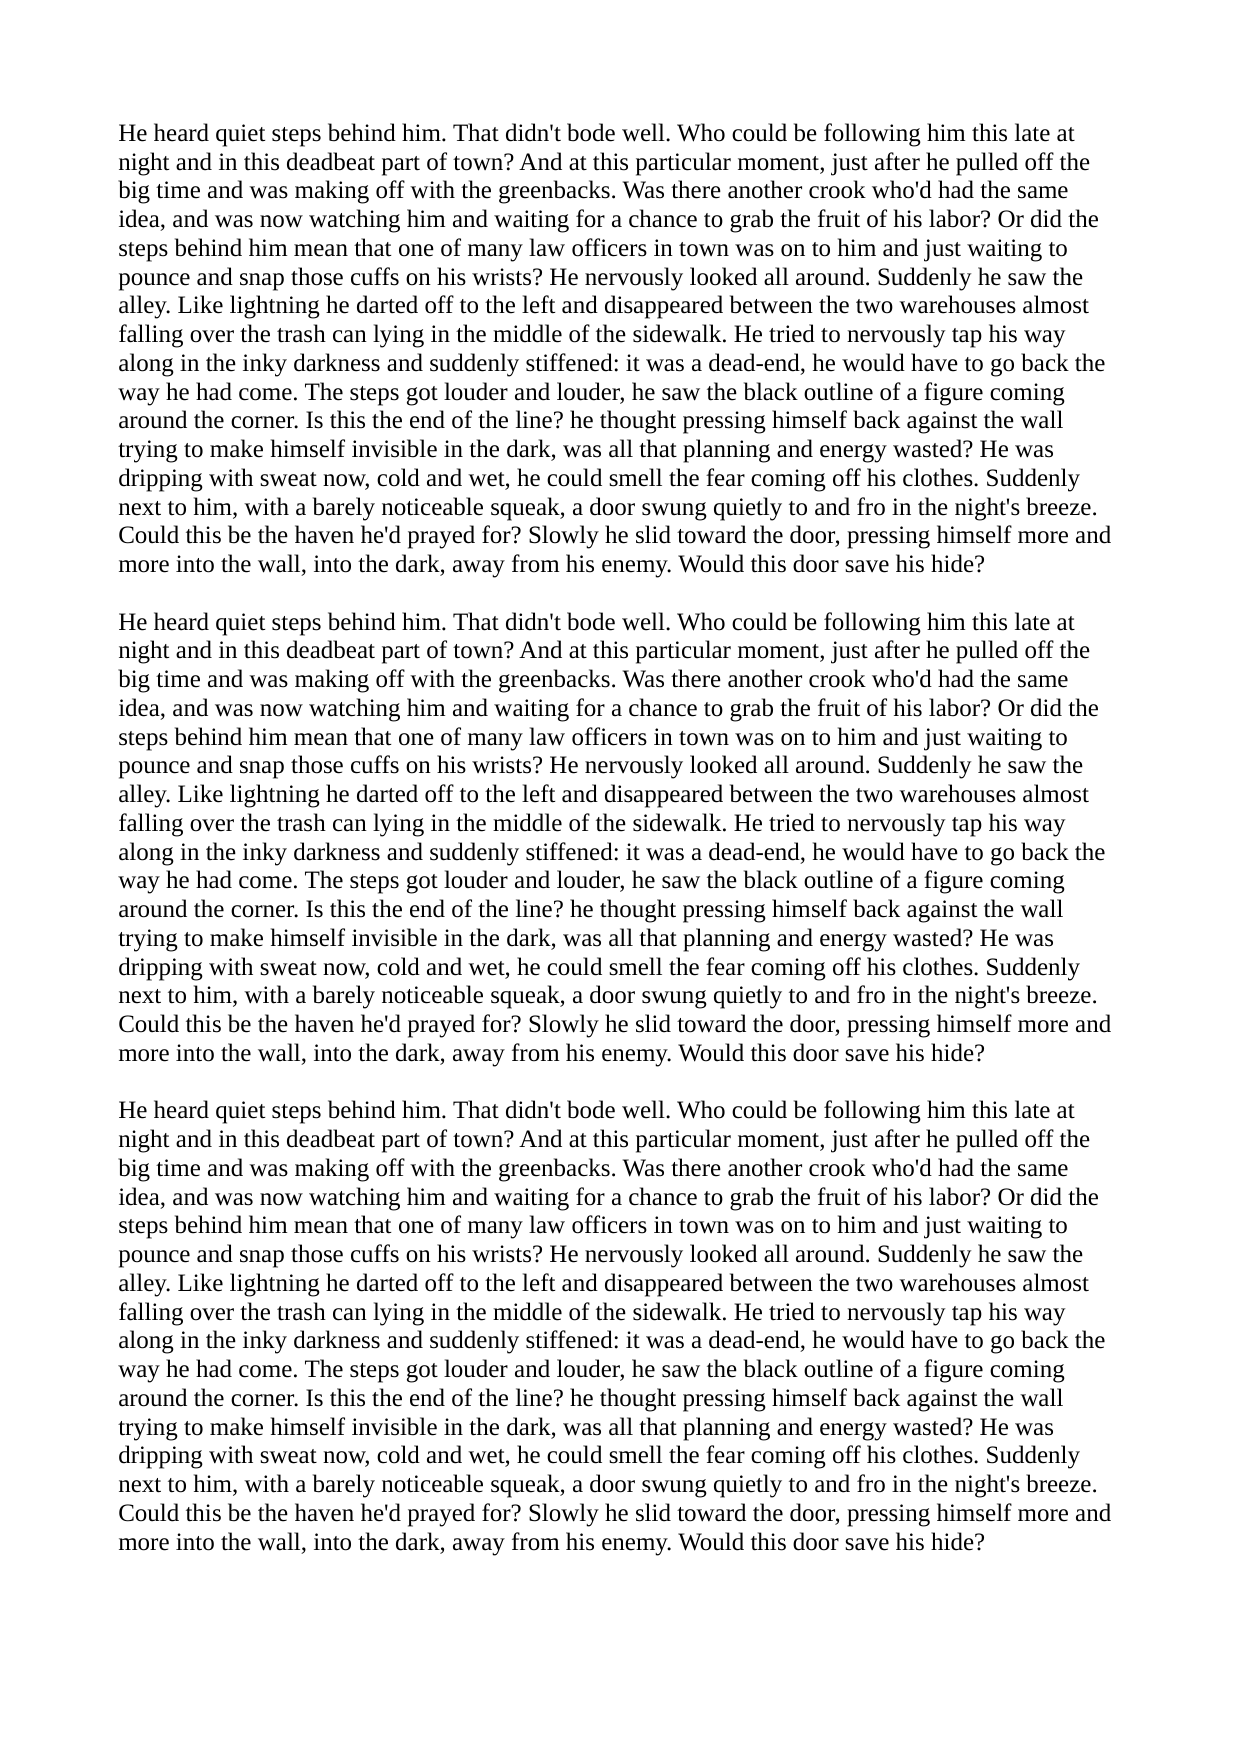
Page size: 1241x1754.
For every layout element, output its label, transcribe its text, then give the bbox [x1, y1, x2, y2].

text He heard quiet steps behind him. That didn't bode well. Who could be following him this late at night and in this deadbeat part of town? And at this particular moment, just after he pulled off the big time and was making off with the greenbacks. Was there another crook who'd had the same idea, and was now watching him and waiting for a chance to grab the fruit of his labor? Or did the steps behind him mean that one of many law officers in town was on to him and just waiting to pounce and snap those cuffs on his wrists? He nervously looked all around. Suddenly he saw the alley. Like lightning he darted off to the left and disappeared between the two warehouses almost falling over the trash can lying in the middle of the sidewalk. He tried to nervously tap his way along in the inky darkness and suddenly stiffened: it was a dead-end, he would have to go back the way he had come. The steps got louder and louder, he saw the black outline of a figure coming around the corner. Is this the end of the line? he thought pressing himself back against the wall trying to make himself invisible in the dark, was all that planning and energy wasted? He was dripping with sweat now, cold and wet, he could smell the fear coming off his clothes. Suddenly next to him, with a barely noticeable squeak, a door swung quietly to and fro in the night's breeze. Could this be the haven he'd prayed for? Slowly he slid toward the door, pressing himself more and more into the wall, into the dark, away from his enemy. Would this door save his hide? [118, 1096, 1122, 1556]
text He heard quiet steps behind him. That didn't bode well. Who could be following him this late at night and in this deadbeat part of town? And at this particular moment, just after he pulled off the big time and was making off with the greenbacks. Was there another crook who'd had the same idea, and was now watching him and waiting for a chance to grab the fruit of his labor? Or did the steps behind him mean that one of many law officers in town was on to him and just waiting to pounce and snap those cuffs on his wrists? He nervously looked all around. Suddenly he saw the alley. Like lightning he darted off to the left and disappeared between the two warehouses almost falling over the trash can lying in the middle of the sidewalk. He tried to nervously tap his way along in the inky darkness and suddenly stiffened: it was a dead-end, he would have to go back the way he had come. The steps got louder and louder, he saw the black outline of a figure coming around the corner. Is this the end of the line? he thought pressing himself back against the wall trying to make himself invisible in the dark, was all that planning and energy wasted? He was dripping with sweat now, cold and wet, he could smell the fear coming off his clothes. Suddenly next to him, with a barely noticeable squeak, a door swung quietly to and fro in the night's breeze. Could this be the haven he'd prayed for? Slowly he slid toward the door, pressing himself more and more into the wall, into the dark, away from his enemy. Would this door save his hide? [118, 118, 1122, 578]
text He heard quiet steps behind him. That didn't bode well. Who could be following him this late at night and in this deadbeat part of town? And at this particular moment, just after he pulled off the big time and was making off with the greenbacks. Was there another crook who'd had the same idea, and was now watching him and waiting for a chance to grab the fruit of his labor? Or did the steps behind him mean that one of many law officers in town was on to him and just waiting to pounce and snap those cuffs on his wrists? He nervously looked all around. Suddenly he saw the alley. Like lightning he darted off to the left and disappeared between the two warehouses almost falling over the trash can lying in the middle of the sidewalk. He tried to nervously tap his way along in the inky darkness and suddenly stiffened: it was a dead-end, he would have to go back the way he had come. The steps got louder and louder, he saw the black outline of a figure coming around the corner. Is this the end of the line? he thought pressing himself back against the wall trying to make himself invisible in the dark, was all that planning and energy wasted? He was dripping with sweat now, cold and wet, he could smell the fear coming off his clothes. Suddenly next to him, with a barely noticeable squeak, a door swung quietly to and fro in the night's breeze. Could this be the haven he'd prayed for? Slowly he slid toward the door, pressing himself more and more into the wall, into the dark, away from his enemy. Would this door save his hide? [118, 607, 1122, 1067]
